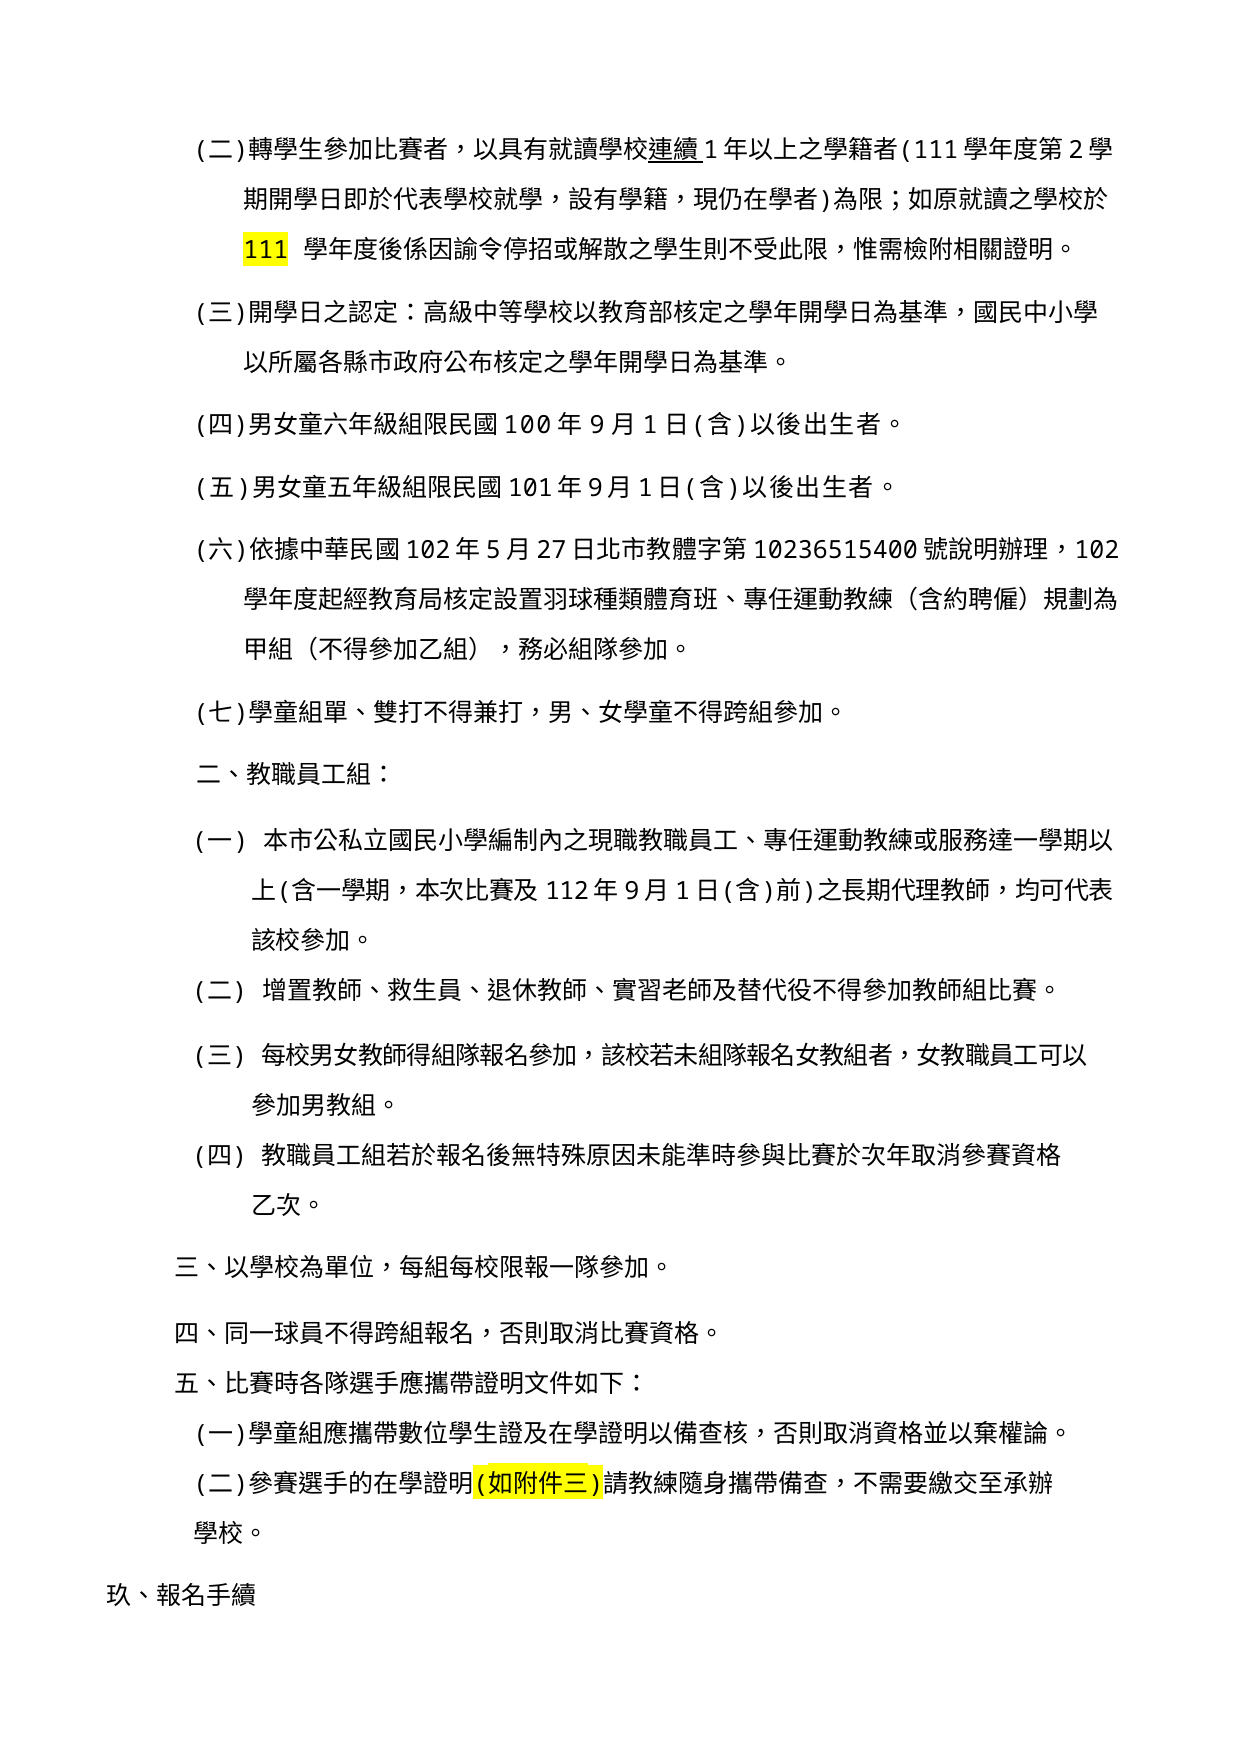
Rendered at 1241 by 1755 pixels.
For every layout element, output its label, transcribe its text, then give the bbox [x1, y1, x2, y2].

text 三、以學校為單位，每組每校限報一隊參加。 [174, 1237, 1134, 1287]
text (二)轉學生參加比賽者，以具有就讀學校連續1年以上之學籍者(111學年度第2學期開學日即於代表學校就學，設有學籍，現仍在學者)為限；如原就讀之學校於111 學年度後係因諭令停招或解散之學生則不受此限，惟需檢附相關證明。 [193, 119, 1119, 269]
text (七)學童組單、雙打不得兼打，男、女學童不得跨組參加。 [193, 681, 1134, 731]
text (三)開學日之認定：高級中等學校以教育部核定之學年開學日為基準，國民中小學以所屬各縣市政府公布核定之學年開學日為基準。 [193, 281, 1119, 381]
text (四)男女童六年級組限民國100年9月1日(含)以後出生者。 [193, 394, 1119, 444]
text (五)男女童五年級組限民國101年9月1日(含)以後出生者。 [193, 456, 1119, 506]
text (四) 教職員工組若於報名後無特殊原因未能準時參與比賽於次年取消參賽資格乙次。 [192, 1124, 1077, 1224]
text 玖、報名手續 [106, 1564, 1134, 1614]
text (一)學童組應攜帶數位學生證及在學證明以備查核，否則取消資格並以棄權論。(二)參賽選手的在學證明(如附件三)請教練隨身攜帶備查，不需要繳交至承辦學校。 [193, 1402, 1069, 1552]
text (三) 每校男女教師得組隊報名參加，該校若未組隊報名女教組者，女教職員工可以參加男教組。 [192, 1024, 1102, 1124]
text 四、同一球員不得跨組報名，否則取消比賽資格。五、比賽時各隊選手應攜帶證明文件如下： [174, 1302, 725, 1402]
text (一) 本市公私立國民小學編制內之現職教職員工、專任運動教練或服務達一學期以上(含一學期，本次比賽及112年9月1日(含)前)之長期代理教師，均可代表該校參加。 [192, 809, 1114, 959]
text 二、教職員工組： [106, 744, 1134, 794]
text (六)依據中華民國102年5月27日北市教體字第10236515400號說明辦理，102學年度起經教育局核定設置羽球種類體育班、專任運動教練（含約聘僱）規劃為甲組（不得參加乙組），務必組隊參加。 [193, 519, 1119, 669]
text (二) 增置教師、救生員、退休教師、實習老師及替代役不得參加教師組比賽。 [192, 959, 1134, 1009]
